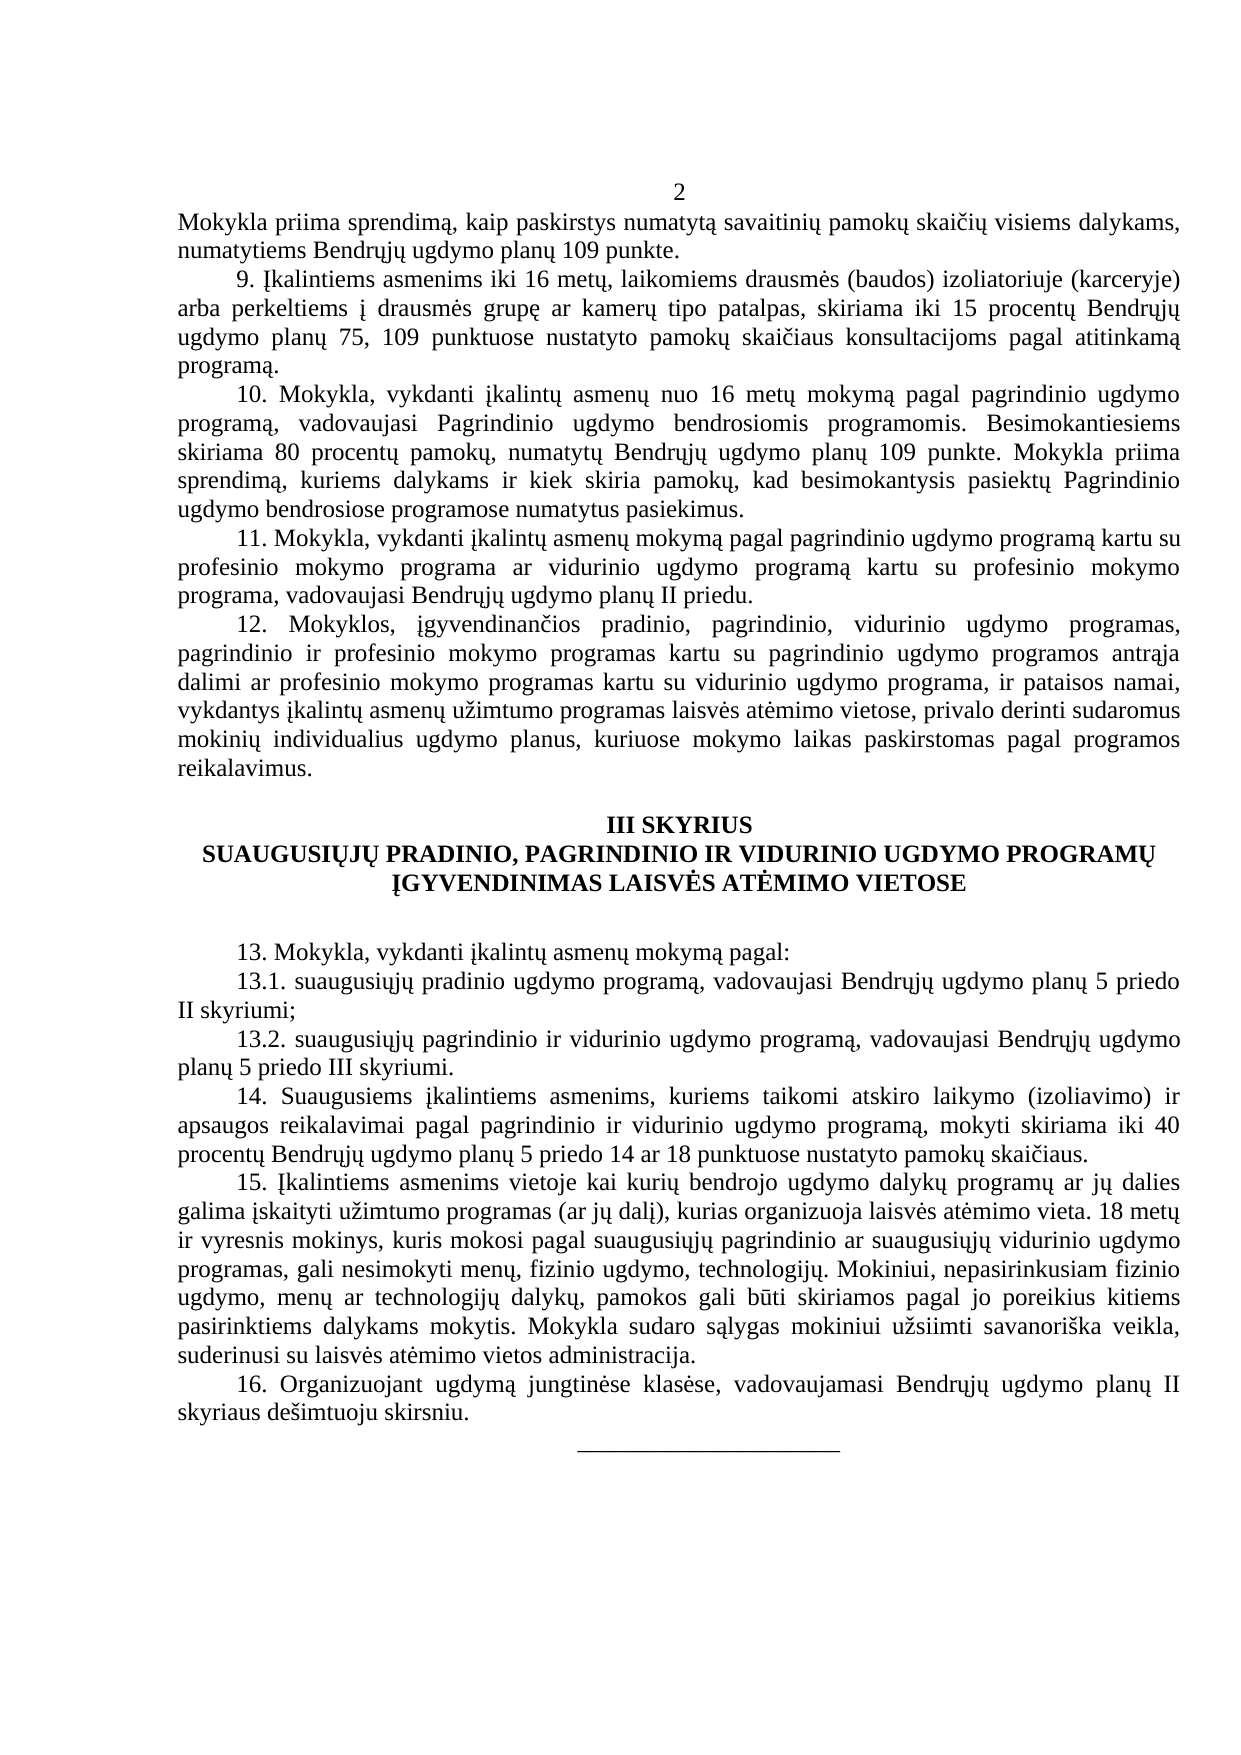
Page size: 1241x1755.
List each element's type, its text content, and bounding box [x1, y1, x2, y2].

text 15. Įkalintiems asmenims vietoje kai kurių bendrojo ugdymo dalykų programų ar jų dalies galima įskaityti užimtumo programas (ar jų dalį), kurias organizuoja laisvės atėmimo vieta. 18 metų ir vyresnis mokinys, kuris mokosi pagal suaugusiųjų pagrindinio ar suaugusiųjų vidurinio ugdymo programas, gali nesimokyti menų, fizinio ugdymo, technologijų. Mokiniui, nepasirinkusiam fizinio ugdymo, menų ar technologijų dalykų, pamokos gali būti skiriamos pagal jo poreikius kitiems pasirinktiems dalykams mokytis. Mokykla sudaro sąlygas mokiniui užsiimti savanoriška veikla, suderinusi su laisvės atėmimo vietos administracija. [177, 1167, 1181, 1369]
text 10. Mokykla, vykdanti įkalintų asmenų nuo 16 metų mokymą pagal pagrindinio ugdymo programą, vadovaujasi Pagrindinio ugdymo bendrosiomis programomis. Besimokantiesiems skiriama 80 procentų pamokų, numatytų Bendrųjų ugdymo planų 109 punkte. Mokykla priima sprendimą, kuriems dalykams ir kiek skiria pamokų, kad besimokantysis pasiektų Pagrindinio ugdymo bendrosiose programose numatytus pasiekimus. [177, 379, 1181, 523]
text 12. Mokyklos, įgyvendinančios pradinio, pagrindinio, vidurinio ugdymo programas, pagrindinio ir profesinio mokymo programas kartu su pagrindinio ugdymo programos antrąja dalimi ar profesinio mokymo programas kartu su vidurinio ugdymo programa, ir pataisos namai, vykdantys įkalintų asmenų užimtumo programas laisvės atėmimo vietose, privalo derinti sudaromus mokinių individualius ugdymo planus, kuriuose mokymo laikas paskirstomas pagal programos reikalavimus. [177, 609, 1181, 782]
text 9. Įkalintiems asmenims iki 16 metų, laikomiems drausmės (baudos) izoliatoriuje (karceryje) arba perkeltiems į drausmės grupę ar kamerų tipo patalpas, skiriama iki 15 procentų Bendrųjų ugdymo planų 75, 109 punktuose nustatyto pamokų skaičiaus konsultacijoms pagal atitinkamą programą. [177, 264, 1181, 379]
text 13. Mokykla, vykdanti įkalintų asmenų mokymą pagal: [177, 937, 1181, 966]
text 11. Mokykla, vykdanti įkalintų asmenų mokymą pagal pagrindinio ugdymo programą kartu su profesinio mokymo programa ar vidurinio ugdymo programą kartu su profesinio mokymo programa, vadovaujasi Bendrųjų ugdymo planų II priedu. [177, 523, 1181, 609]
text III SKYRIUS [177, 810, 1181, 839]
text 14. Suaugusiems įkalintiems asmenims, kuriems taikomi atskiro laikymo (izoliavimo) ir apsaugos reikalavimai pagal pagrindinio ir vidurinio ugdymo programą, mokyti skiriama iki 40 procentų Bendrųjų ugdymo planų 5 priedo 14 ar 18 punktuose nustatyto pamokų skaičiaus. [177, 1081, 1181, 1167]
text _____________________ [177, 1426, 1181, 1455]
text 13.2. suaugusiųjų pagrindinio ir vidurinio ugdymo programą, vadovaujasi Bendrųjų ugdymo planų 5 priedo III skyriumi. [177, 1024, 1181, 1081]
text SUAUGUSIŲJŲ PRADINIO, PAGRINDINIO IR VIDURINIO UGDYMO PROGRAMŲ ĮGYVENDINIMAS LAISVĖS ATĖMIMO VIETOSE [177, 839, 1181, 897]
text Mokykla priima sprendimą, kaip paskirstys numatytą savaitinių pamokų skaičių visiems dalykams, numatytiems Bendrųjų ugdymo planų 109 punkte. [177, 207, 1181, 264]
text 16. Organizuojant ugdymą jungtinėse klasėse, vadovaujamasi Bendrųjų ugdymo planų II skyriaus dešimtuoju skirsniu. [177, 1369, 1181, 1426]
text 13.1. suaugusiųjų pradinio ugdymo programą, vadovaujasi Bendrųjų ugdymo planų 5 priedo II skyriumi; [177, 966, 1181, 1024]
